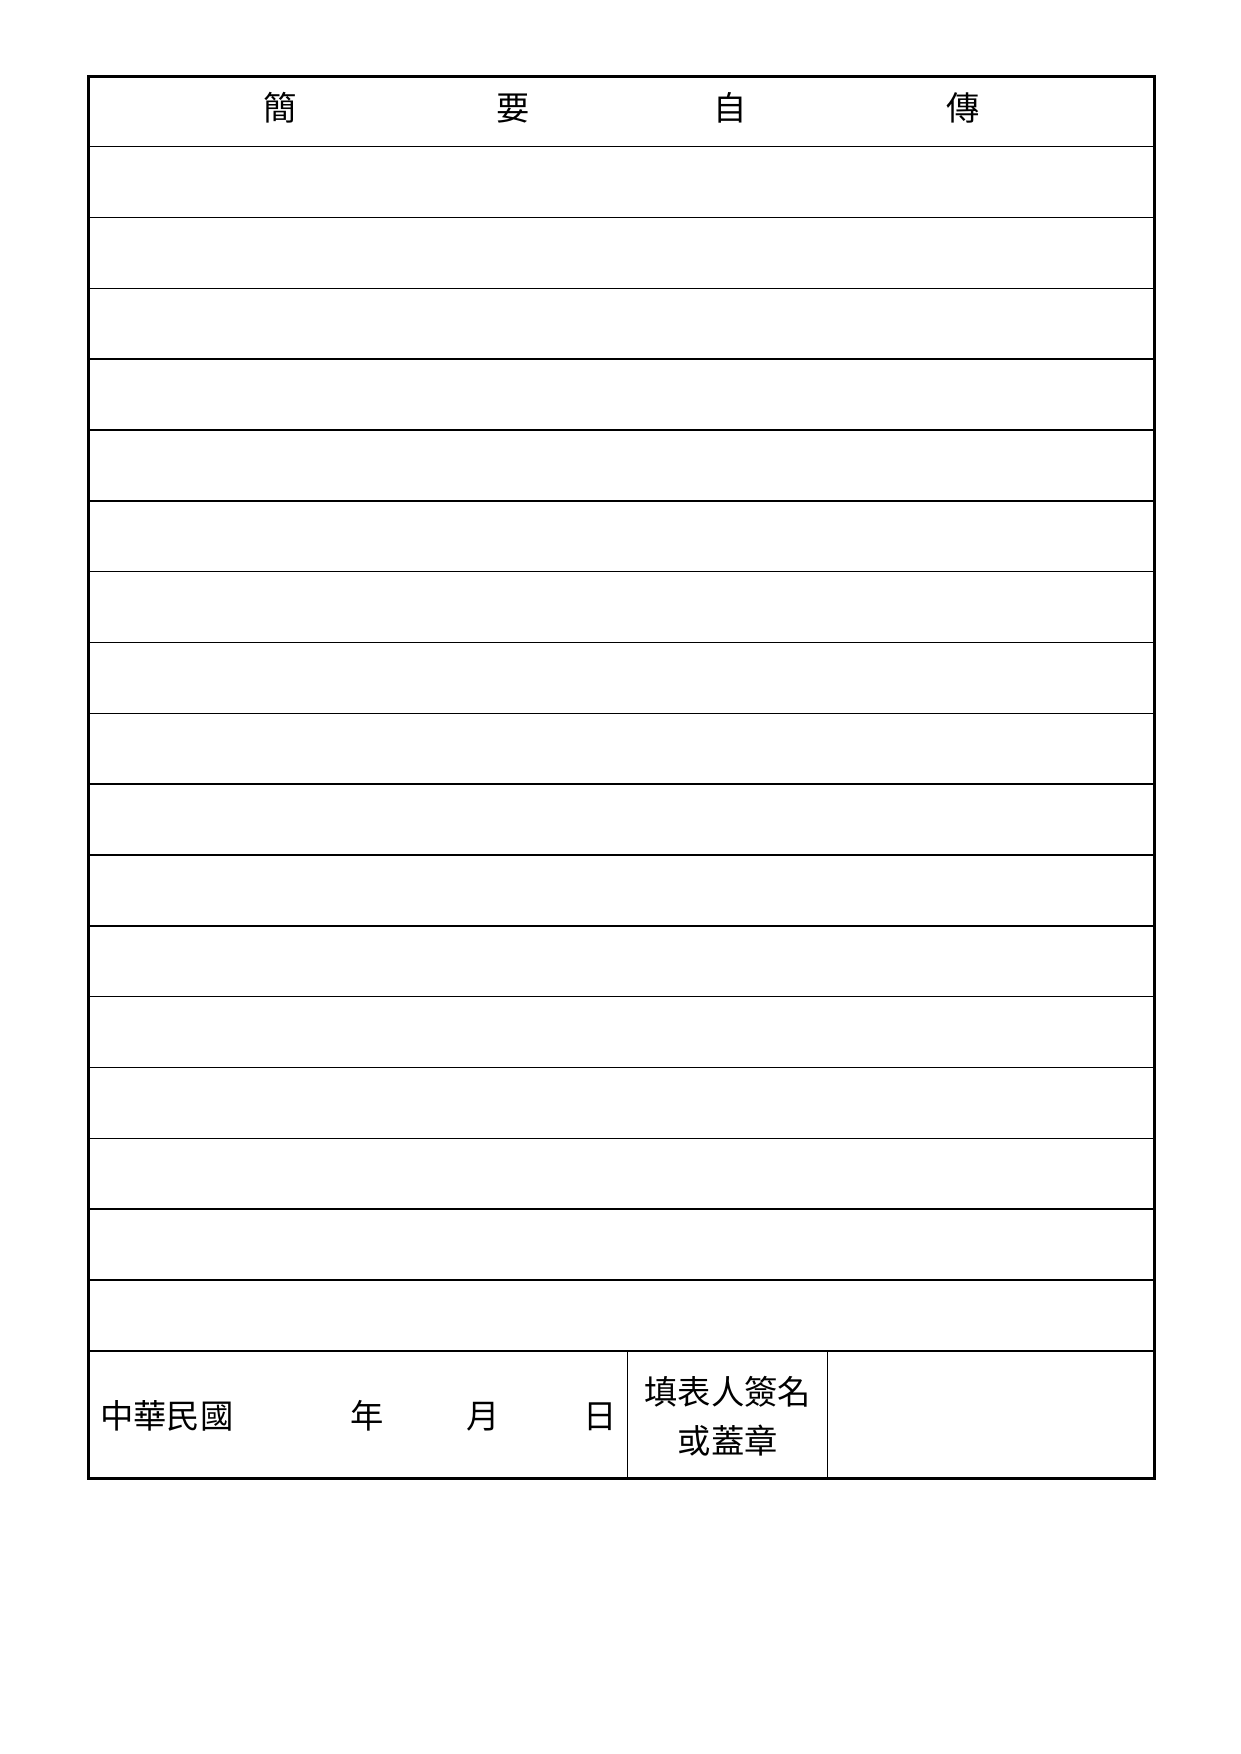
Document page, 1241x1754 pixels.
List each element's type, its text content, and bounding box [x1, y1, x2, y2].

table_cell 填表人簽名或蓋章 [628, 1352, 827, 1477]
table_cell [90, 997, 1153, 1067]
table_cell [90, 1210, 1153, 1279]
table_cell [90, 431, 1153, 500]
table_cell [90, 927, 1153, 996]
table_cell [90, 714, 1153, 783]
table_cell 中華民國 年 月 日 [90, 1352, 627, 1477]
table_cell [90, 147, 1153, 217]
table_cell [90, 856, 1153, 925]
table_cell [90, 289, 1153, 358]
table_cell [90, 1139, 1153, 1208]
table_cell [90, 218, 1153, 287]
table_cell [90, 1068, 1153, 1137]
table_cell [90, 572, 1153, 642]
table_cell [828, 1352, 1153, 1477]
table_cell [90, 1281, 1153, 1350]
table_cell [90, 502, 1153, 571]
table_header 簡 要 自 傳 [90, 78, 1153, 146]
table_cell [90, 643, 1153, 712]
table_cell [90, 360, 1153, 429]
table_cell [90, 785, 1153, 854]
